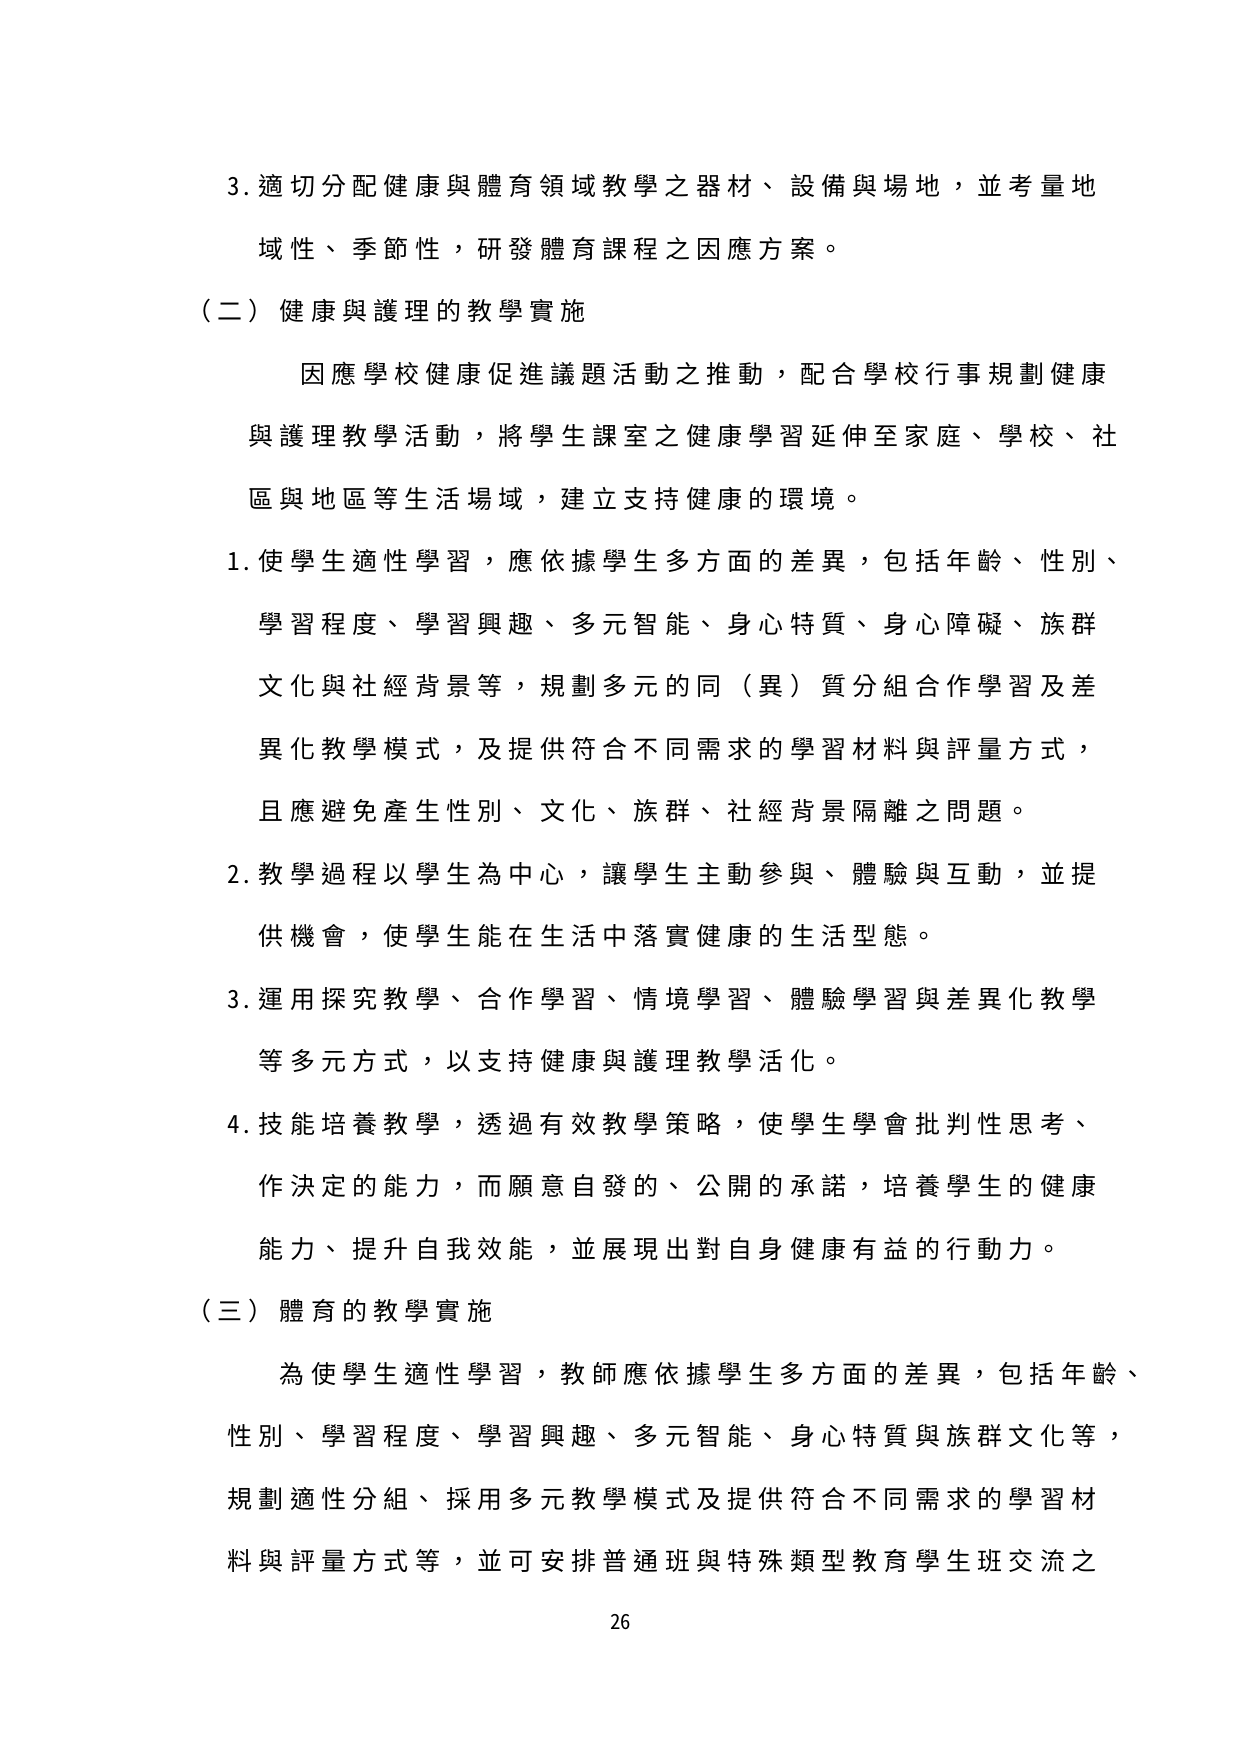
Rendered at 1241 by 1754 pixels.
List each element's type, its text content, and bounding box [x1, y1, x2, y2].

text （三）體育的教學實施 [179, 1268, 1120, 1331]
text 2.教學過程以學生為中心，讓學生主動參與、體驗與互動，並提供機會，使學生能在生活中落實健康的生活型態。 [223, 831, 1120, 956]
text 為使學生適性學習，教師應依據學生多方面的差異，包括年齡、性別、學習程度、學習興趣、多元智能、身心特質與族群文化等，規劃適性分組、採用多元教學模式及提供符合不同需求的學習材料與評量方式等，並可安排普通班與特殊類型教育學生班交流之教學活動。 [223, 1331, 1120, 1581]
text 1.使學生適性學習，應依據學生多方面的差異，包括年齡、性別、學習程度、學習興趣、多元智能、身心特質、身心障礙、族群文化與社經背景等，規劃多元的同（異）質分組合作學習及差異化教學模式，及提供符合不同需求的學習材料與評量方式，且應避免產生性別、文化、族群、社經背景隔離之問題。 [223, 518, 1120, 831]
text 4.技能培養教學，透過有效教學策略，使學生學會批判性思考、作決定的能力，而願意自發的、公開的承諾，培養學生的健康能力、提升自我效能，並展現出對自身健康有益的行動力。 [223, 1081, 1120, 1268]
text 因應學校健康促進議題活動之推動，配合學校行事規劃健康與護理教學活動，將學生課室之健康學習延伸至家庭、學校、社區與地區等生活場域，建立支持健康的環境。 [238, 331, 1120, 518]
text 3.運用探究教學、合作學習、情境學習、體驗學習與差異化教學等多元方式，以支持健康與護理教學活化。 [223, 956, 1120, 1081]
text 3.適切分配健康與體育領域教學之器材、設備與場地，並考量地域性、季節性，研發體育課程之因應方案。 [223, 143, 1120, 268]
text （二）健康與護理的教學實施 [179, 268, 1120, 331]
